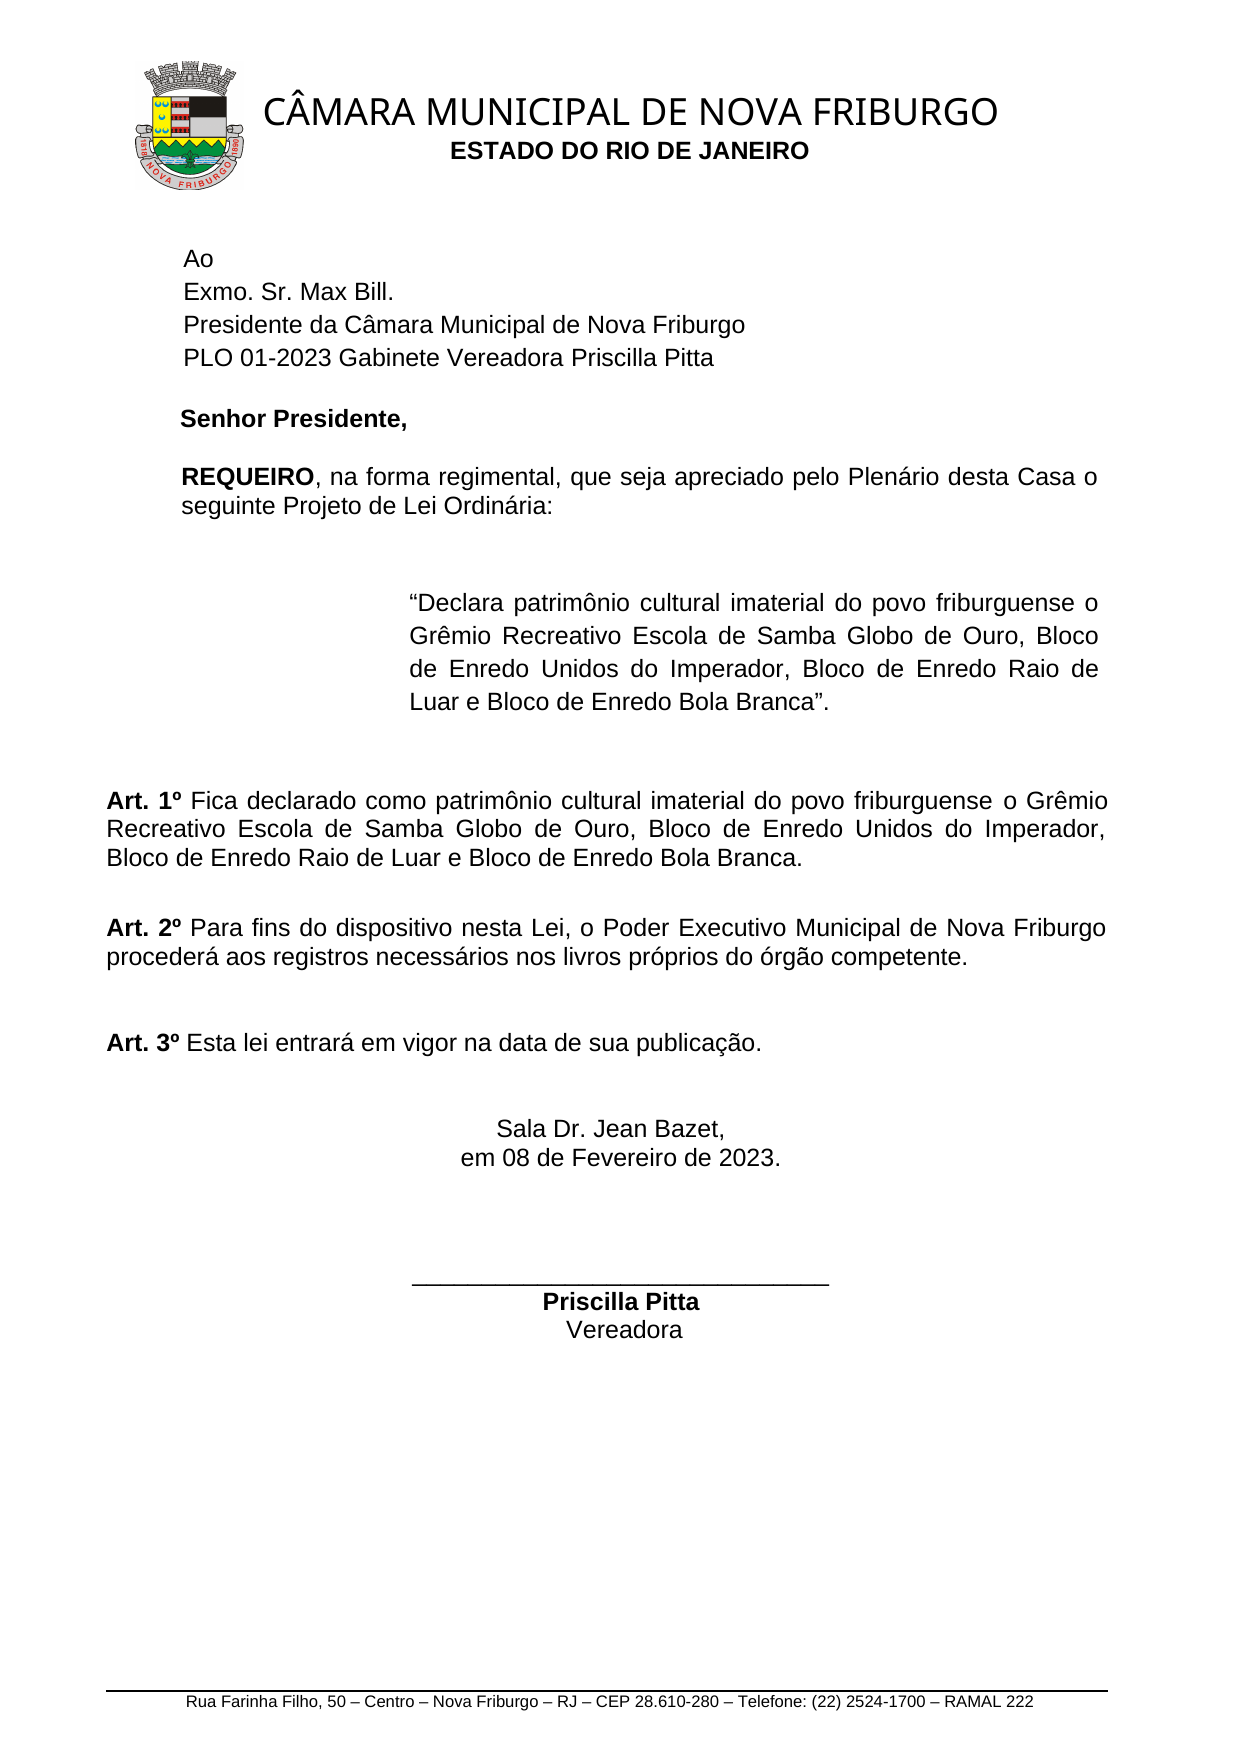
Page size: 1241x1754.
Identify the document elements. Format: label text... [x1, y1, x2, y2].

text PLO 01-2023 Gabinete Vereadora Priscilla Pitta [106, 343, 1108, 371]
text Art. 1º Fica declarado como patrimônio cultural imaterial do povo friburguense o Grêmio Recreativo Escola de Samba Globo de Ouro, Bloco de Enredo Unidos do Imperador, Bloco de Enredo Raio de Luar e Bloco de Enredo Bola Branca. [106, 786, 1108, 872]
table_header “Declara patrimônio cultural imaterial do povo friburguense o Grêmio Recreativo Escola de Samba Globo de Ouro, Bloco de Enredo Unidos do Imperador, Bloco de Enredo Raio de Luar e Bloco de Enredo Bola Branca”. [380, 588, 1100, 715]
text Priscilla Pitta [106, 1287, 1108, 1316]
text Presidente da Câmara Municipal de Nova Friburgo [106, 310, 1108, 338]
text ______________________________ [106, 1258, 1108, 1287]
text Sala Dr. Jean Bazet, [106, 1114, 1108, 1143]
text Art. 2º Para fins do dispositivo nesta Lei, o Poder Executivo Municipal de Nova Friburgo procederá aos registros necessários nos livros próprios do órgão competente. [106, 913, 1108, 971]
text REQUEIRO, na forma regimental, que seja apreciado pelo Plenário desta Casa o seguinte Projeto de Lei Ordinária: [100, 462, 1108, 519]
text Exmo. Sr. Max Bill. [106, 277, 1108, 305]
text Art. 3º Esta lei entrará em vigor na data de sua publicação. [106, 1028, 1108, 1057]
text em 08 de Fevereiro de 2023. [106, 1143, 1108, 1172]
text Ao [106, 244, 1108, 272]
text Vereadora [106, 1316, 1108, 1344]
text Senhor Presidente, [180, 404, 1108, 433]
